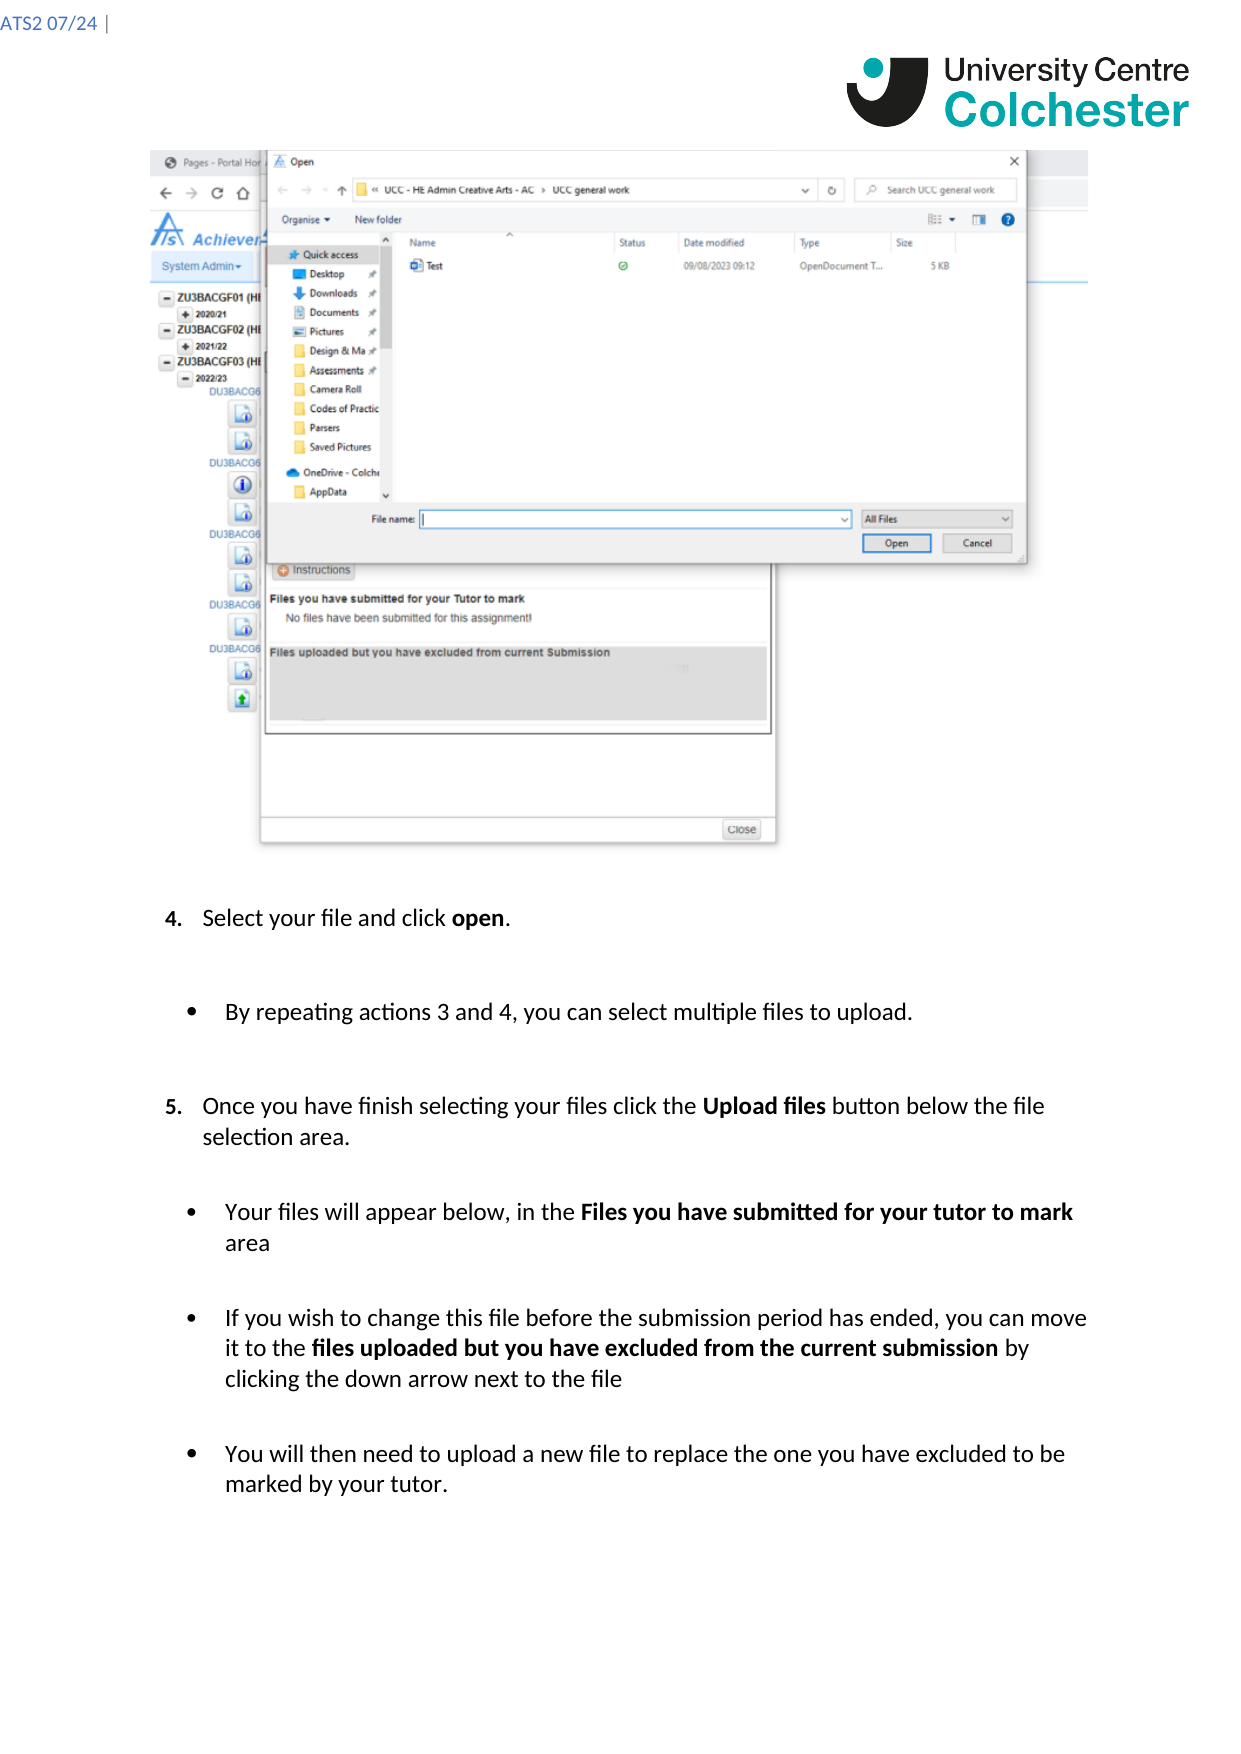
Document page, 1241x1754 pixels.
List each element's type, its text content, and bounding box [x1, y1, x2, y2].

list Your files will appear below, in the Files you have submitted for your tutor to mark area [187, 1196, 1090, 1285]
list You will then need to upload a new file to replace the one you have excluded to be marked by your tutor. [187, 1438, 1090, 1499]
list If you wish to change this file before the submission period has ended, you can move it to the files uploaded but you have excluded from the current submission by clicking the down arrow next to the file [187, 1302, 1090, 1421]
list Once you have finish selecting your files click the Upload files button below the file selection area. [165, 1090, 1090, 1179]
list By repeating actions 3 and 4, you can select multiple files to upload. [187, 996, 1090, 1027]
list Select your file and click open. [165, 902, 1090, 932]
